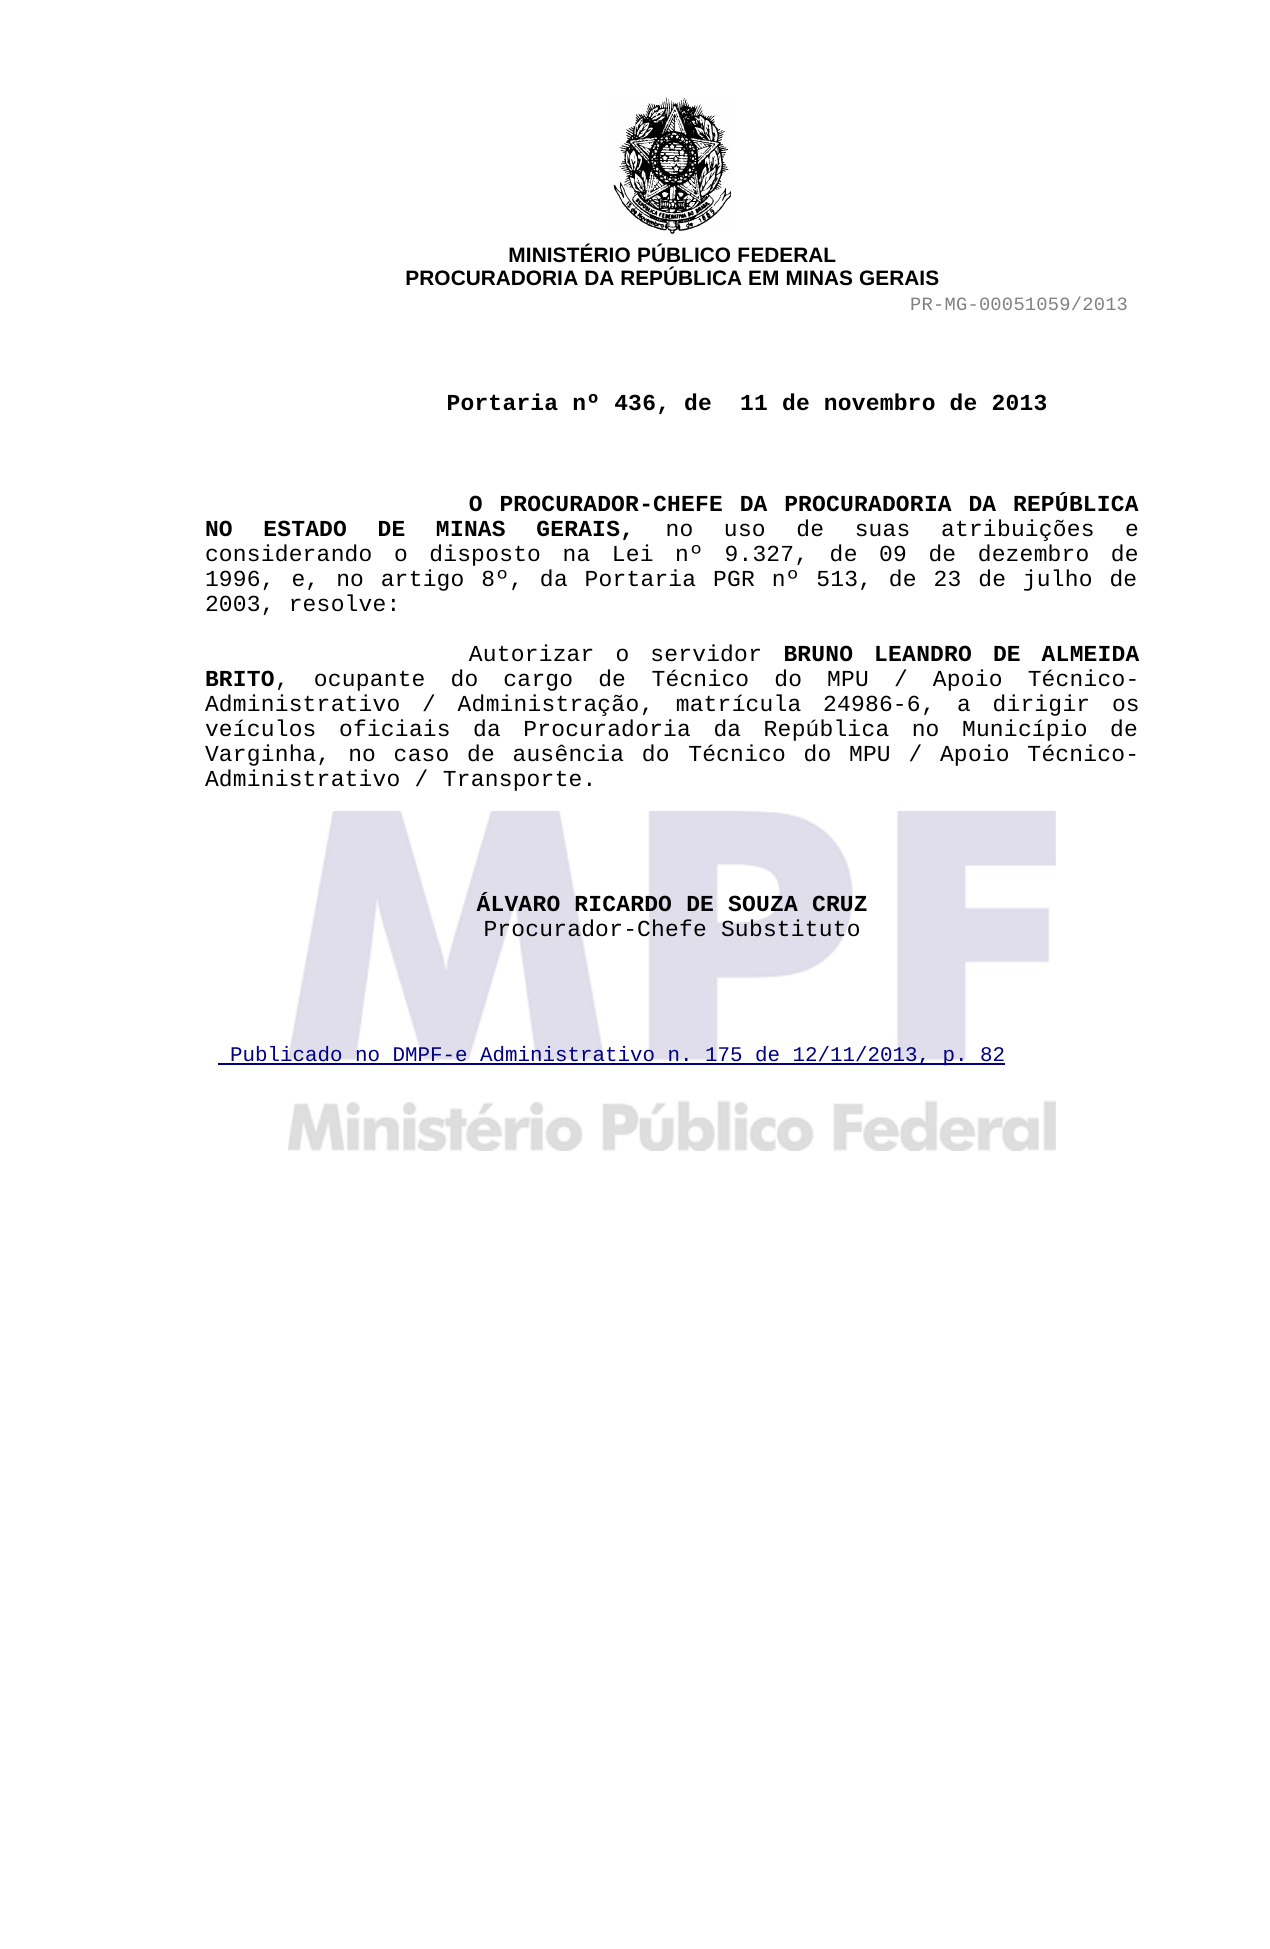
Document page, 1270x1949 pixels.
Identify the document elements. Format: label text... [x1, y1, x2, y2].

text Publicado no DMPF-e Administrativo n. 175 de 12/11/2013, p. 82 [205, 1041, 1140, 1066]
picture [288, 1066, 1056, 1151]
picture [613, 97, 732, 234]
text Portaria nº 436, de 11 de novembro de 2013 [205, 390, 1140, 415]
picture [288, 941, 1056, 1041]
text Procurador-Chefe Substituto [205, 916, 1140, 941]
text PR-MG-00051059/2013 [205, 290, 1140, 315]
text Autorizar o servidor BRUNO LEANDRO DE ALMEIDA BRITO, ocupante do cargo de Técnico do MPU / Apoio Técnico-Administrativo / Administração, matrícula 24986-6, a dirigir os veículos oficiais da Procuradoria da República no Município de Varginha, no caso de ausência do Técnico do MPU / Apoio Técnico-Administrativo / Transporte. [205, 641, 1140, 791]
text ÁLVARO RICARDO DE SOUZA CRUZ [205, 891, 1140, 916]
picture [288, 811, 1056, 891]
text O PROCURADOR-CHEFE DA PROCURADORIA DA REPÚBLICA NO ESTADO DE MINAS GERAIS, no uso de suas atribuições e considerando o disposto na Lei nº 9.327, de 09 de dezembro de 1996, e, no artigo 8º, da Portaria PGR nº 513, de 23 de julho de 2003, resolve: [205, 491, 1140, 616]
